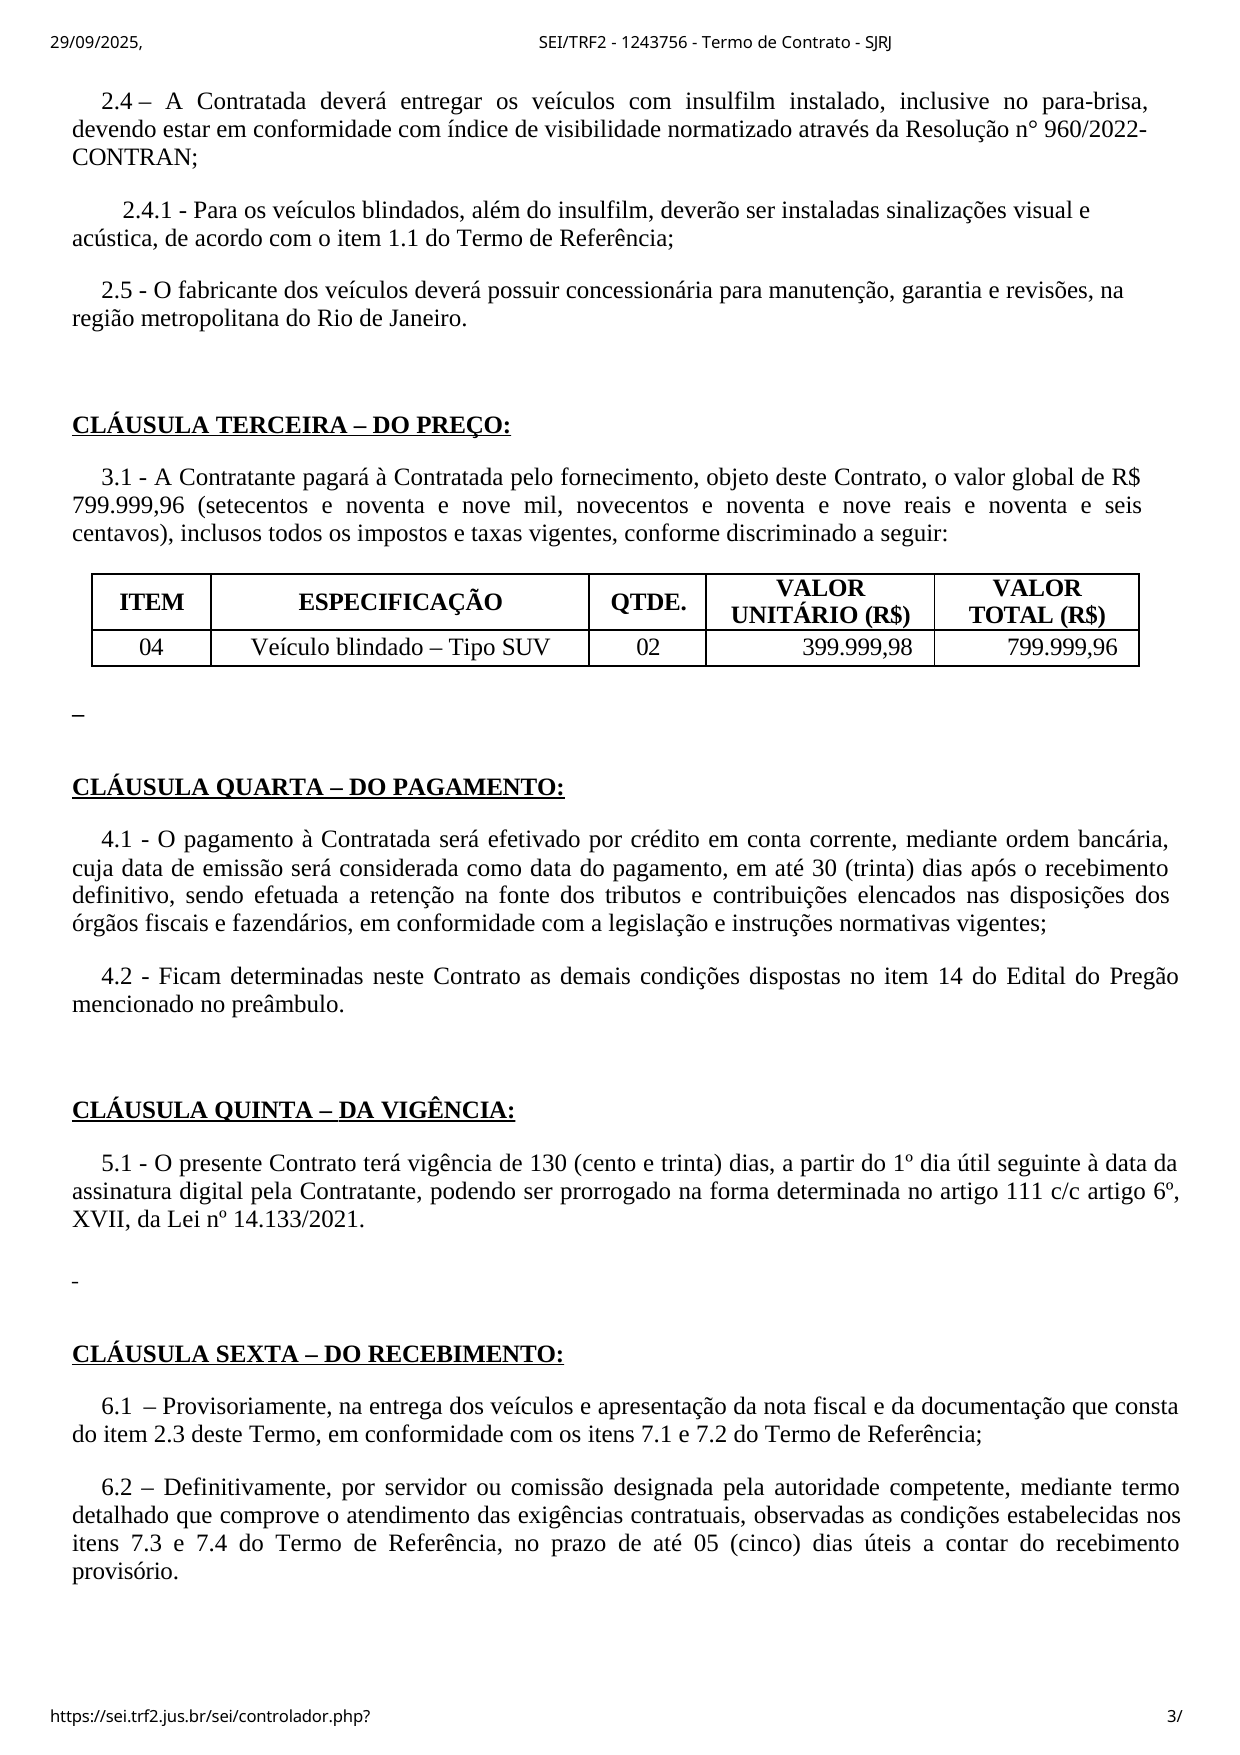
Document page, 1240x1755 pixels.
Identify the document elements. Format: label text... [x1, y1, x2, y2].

list - Ficam determinadas neste Contrato as demais condições dispostas no item 14 do Edital do Pregão mencionado no preâmbulo. [72, 962, 1181, 1018]
table_cell Veículo blindado – Tipo SUV [212, 631, 588, 665]
list - O presente Contrato terá vigência de 130 (cento e trinta) dias, a partir do 1º dia útil seguinte à data da assinatura digital pela Contratante, podendo ser prorrogado na forma determinada no artigo 111 c/c artigo 6º, XVII, da Lei nº 14.133/2021. [72, 1149, 1181, 1233]
list - O fabricante dos veículos deverá possuir concessionária para manutenção, garantia e revisões, na região metropolitana do Rio de Janeiro. [72, 277, 1124, 332]
subtitle CLÁUSULA SEXTA – DO RECEBIMENTO: [72, 1339, 1181, 1368]
subtitle CLÁUSULA QUARTA – DO PAGAMENTO: [72, 772, 1181, 801]
subtitle CLÁUSULA TERCEIRA – DO PREÇO: [72, 410, 1181, 439]
table_header QTDE. [590, 575, 705, 629]
list - O pagamento à Contratada será efetivado por crédito em conta corrente, mediante ordem bancária, cuja data de emissão será considerada como data do pagamento, em até 30 (trinta) dias após o recebimento definitivo, sendo efetuada a retenção na fonte dos tributos e contribuições elencados nas disposições dos órgãos fiscais e fazendários, em conformidade com a legislação e instruções normativas vigentes; [72, 826, 1171, 937]
list – Definitivamente, por servidor ou comissão designada pela autoridade competente, mediante termo detalhado que comprove o atendimento das exigências contratuais, observadas as condições estabelecidas nos itens 7.3 e 7.4 do Termo de Referência, no prazo de até 05 (cinco) dias úteis a contar do recebimento provisório. [72, 1473, 1181, 1585]
table_cell 399.999,98 [707, 631, 934, 665]
list – Provisoriamente, na entrega dos veículos e apresentação da nota fiscal e da documentação que consta do item 2.3 deste Termo, em conformidade com os itens 7.1 e 7.2 do Termo de Referência; [72, 1392, 1181, 1448]
table_header ITEM [93, 575, 210, 629]
list – A Contratada deverá entregar os veículos com insulfilm instalado, inclusive no para-brisa, devendo estar em conformidade com índice de visibilidade normatizado através da Resolução n° 960/2022- CONTRAN; [72, 87, 1148, 171]
table_cell 02 [590, 631, 705, 665]
table_header ESPECIFICAÇÃO [212, 575, 588, 629]
list - Para os veículos blindados, além do insulfilm, deverão ser instaladas sinalizações visual e acústica, de acordo com o item 1.1 do Termo de Referência; [72, 196, 1091, 252]
subtitle CLÁUSULA QUINTA – DA VIGÊNCIA: [72, 1095, 1181, 1124]
table_cell 04 [93, 631, 210, 665]
table_header VALOR TOTAL (R$) [935, 575, 1138, 629]
table_header VALOR UNITÁRIO (R$) [707, 575, 934, 629]
list - A Contratante pagará à Contratada pelo fornecimento, objeto deste Contrato, o valor global de R$ 799.999,96 (setecentos e noventa e nove mil, novecentos e noventa e nove reais e noventa e seis centavos), inclusos todos os impostos e taxas vigentes, conforme discriminado a seguir: [72, 463, 1142, 547]
table_cell 799.999,96 [935, 631, 1138, 665]
